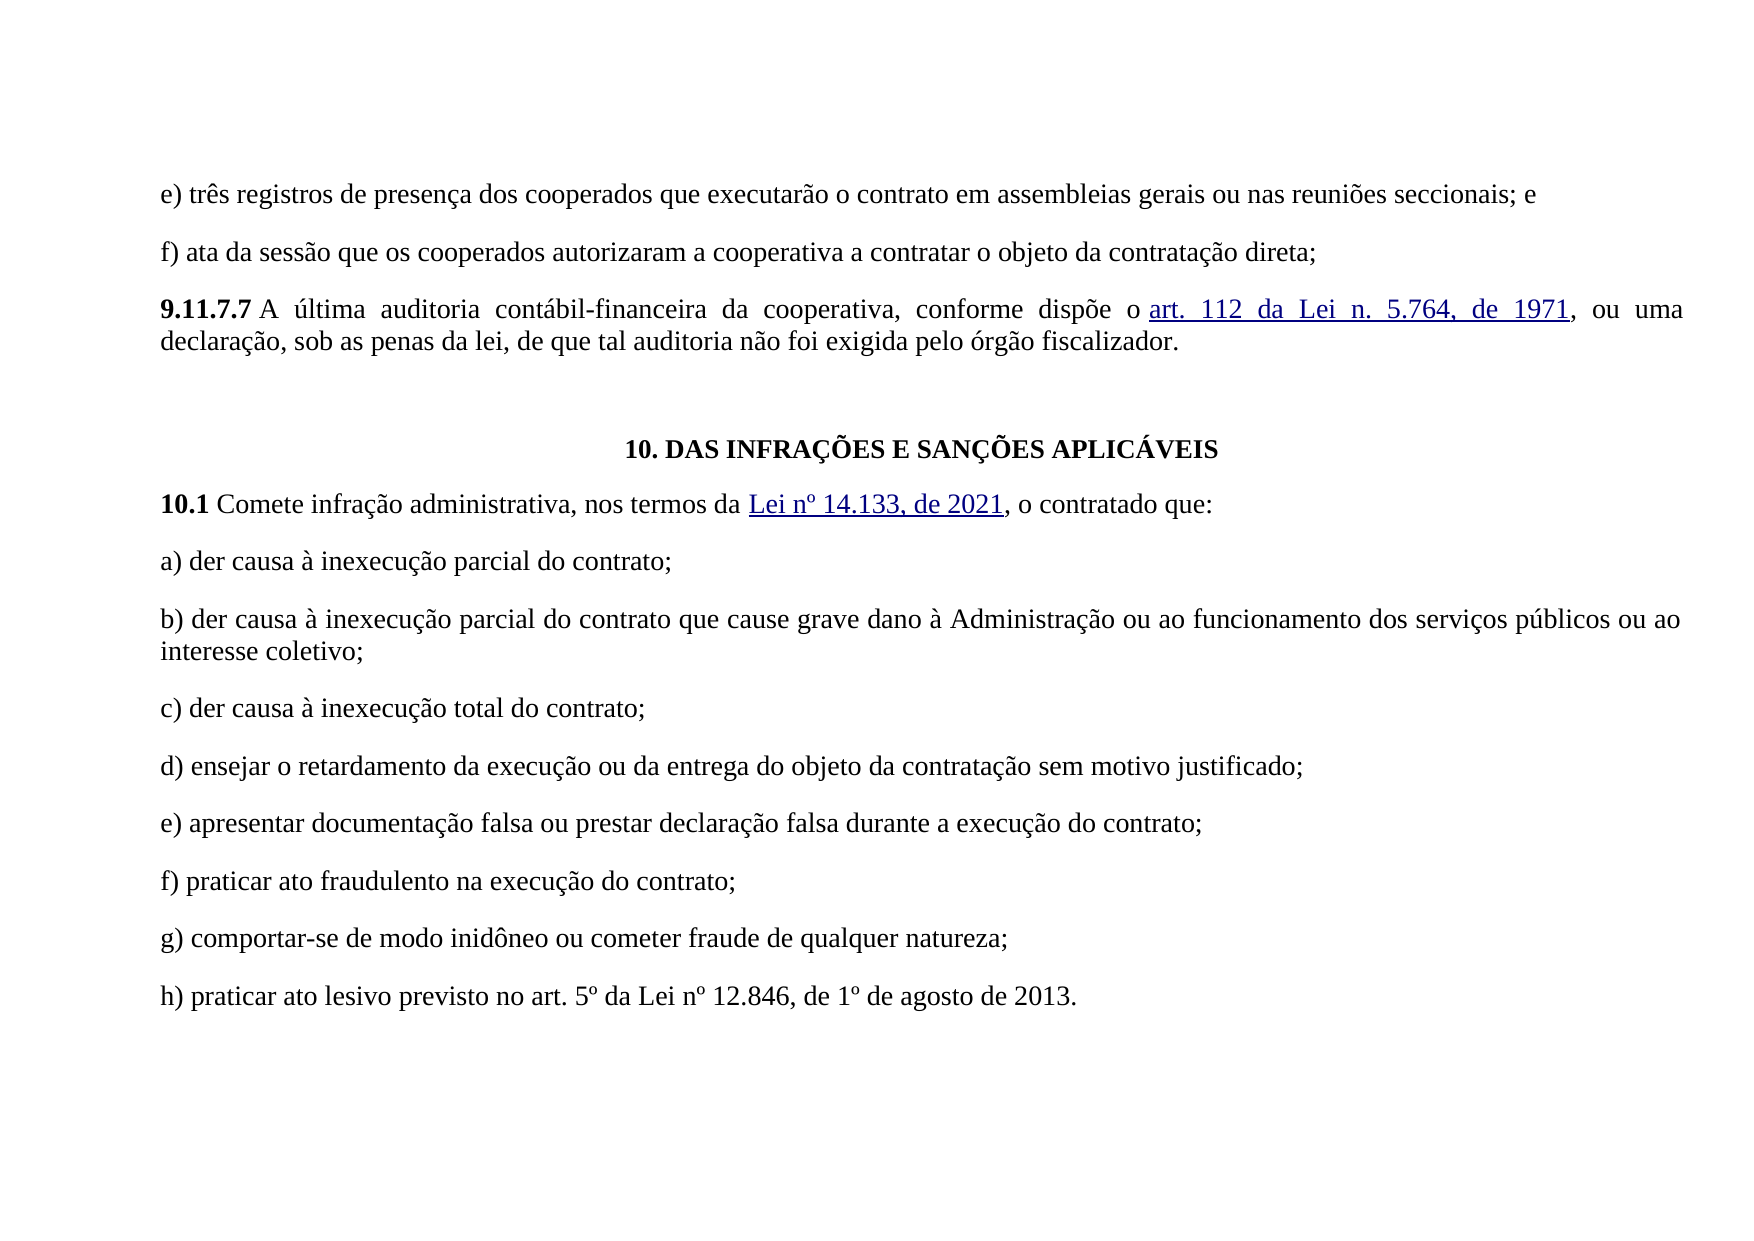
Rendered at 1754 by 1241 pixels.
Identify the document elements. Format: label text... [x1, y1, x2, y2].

text a) der causa à inexecução parcial do contrato; [160, 544, 1683, 577]
text d) ensejar o retardamento da execução ou da entrega do objeto da contratação sem motivo justificado; [160, 749, 1683, 781]
text c) der causa à inexecução total do contrato; [160, 692, 1683, 724]
text 9.11.7.7 A última auditoria contábil-financeira da cooperativa, conforme dispõe o art. 112 da Lei n. 5.764, de 1971, ou uma declaração, sob as penas da lei, de que tal auditoria não foi exigida pelo órgão fiscalizador. [160, 292, 1683, 357]
text e) três registros de presença dos cooperados que executarão o contrato em assembleias gerais ou nas reuniões seccionais; e [160, 177, 1683, 209]
text f) ata da sessão que os cooperados autorizaram a cooperativa a contratar o objeto da contratação direta; [160, 234, 1683, 267]
text h) praticar ato lesivo previsto no art. 5º da Lei nº 12.846, de 1º de agosto de 2013. [160, 978, 1683, 1011]
text e) apresentar documentação falsa ou prestar declaração falsa durante a execução do contrato; [160, 806, 1683, 839]
text b) der causa à inexecução parcial do contrato que cause grave dano à Administração ou ao funcionamento dos serviços públicos ou ao interesse coletivo; [160, 602, 1683, 667]
text 10.1 Comete infração administrativa, nos termos da Lei nº 14.133, de 2021, o contratado que: [160, 487, 1683, 519]
text 10. DAS INFRAÇÕES E SANÇÕES APLICÁVEIS [148, 433, 1696, 464]
text g) comportar-se de modo inidôneo ou cometer fraude de qualquer natureza; [160, 921, 1683, 953]
text f) praticar ato fraudulento na execução do contrato; [160, 864, 1683, 896]
